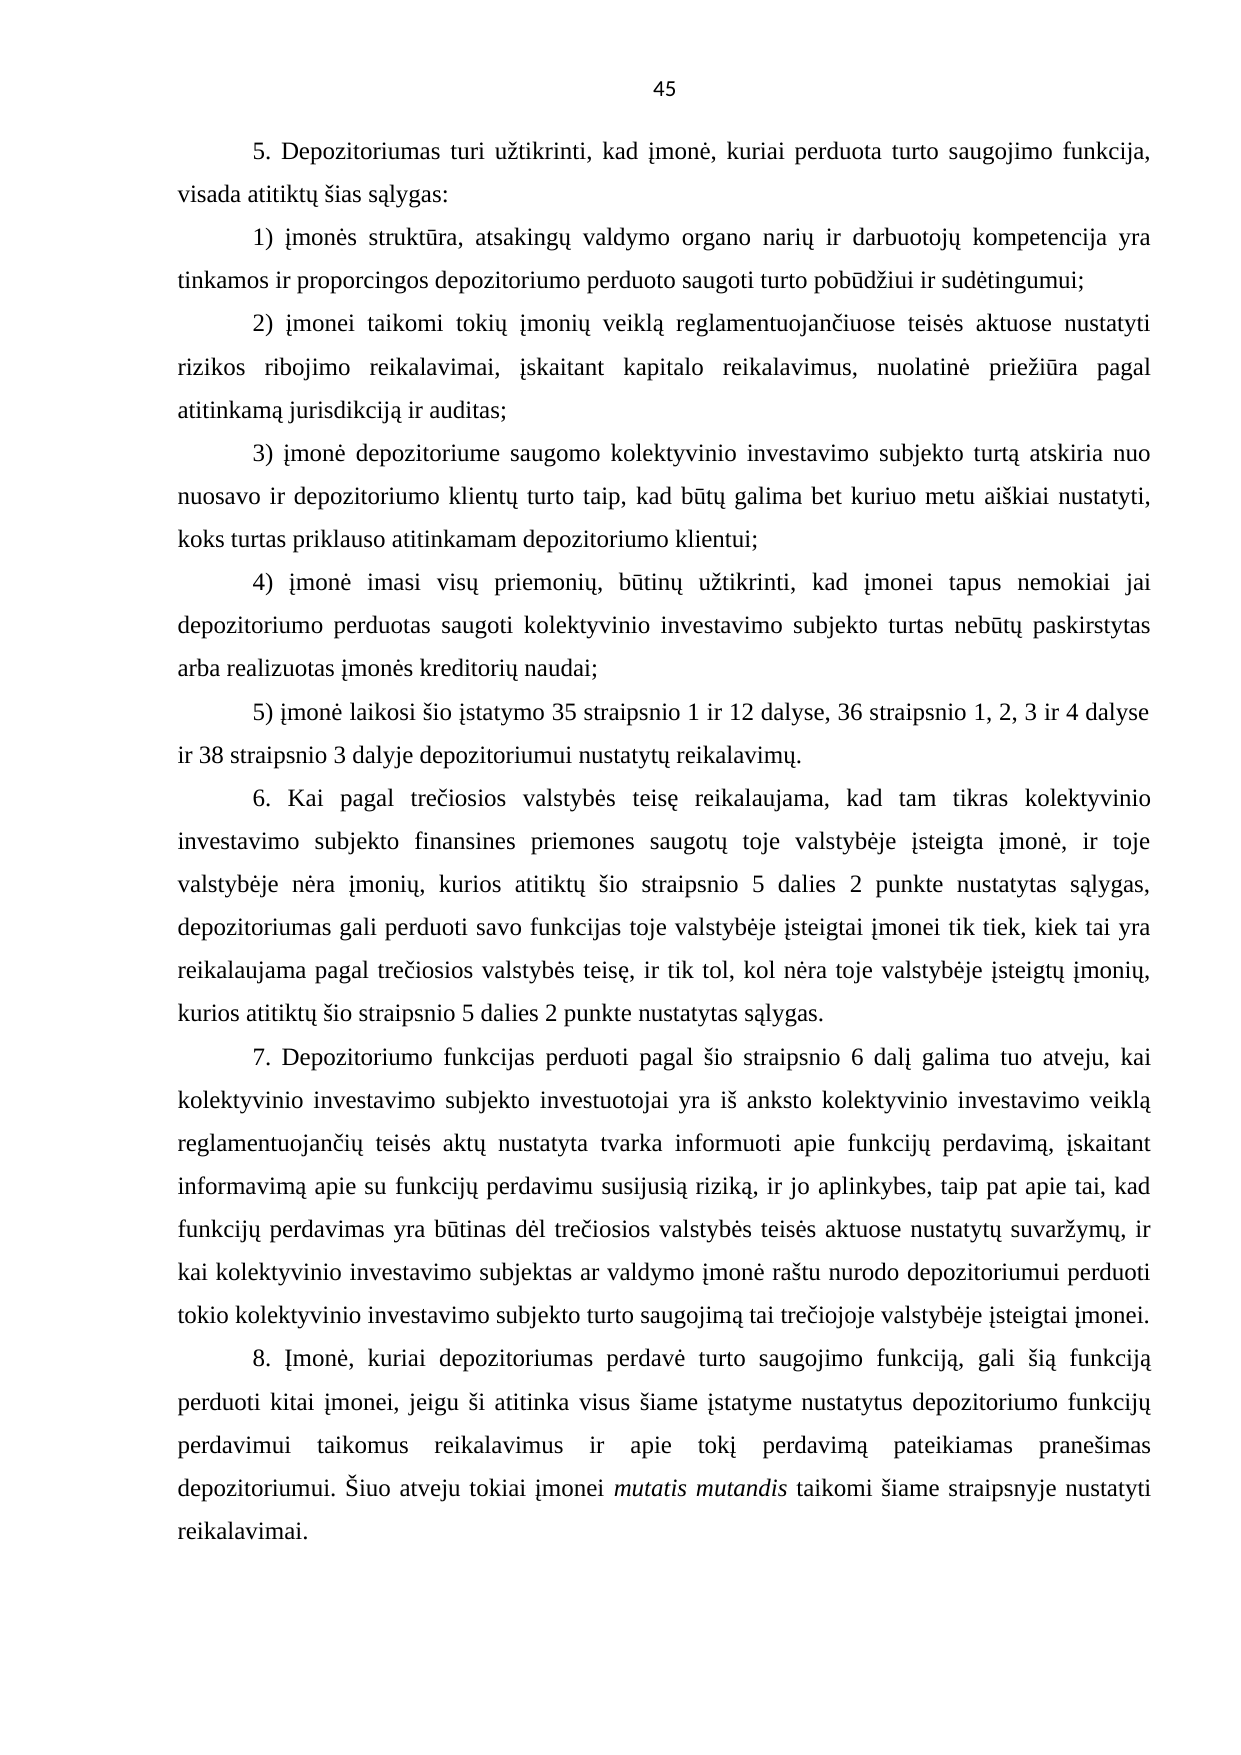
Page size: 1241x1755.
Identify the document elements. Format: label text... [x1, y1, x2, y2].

text 2) įmonei taikomi tokių įmonių veiklą reglamentuojančiuose teisės aktuose nustatyti rizikos ribojimo reikalavimai, įskaitant kapitalo reikalavimus, nuolatinė priežiūra pagal atitinkamą jurisdikciją ir auditas; [177, 308, 1152, 423]
text 7. Depozitoriumo funkcijas perduoti pagal šio straipsnio 6 dalį galima tuo atveju, kai kolektyvinio investavimo subjekto investuotojai yra iš anksto kolektyvinio investavimo veiklą reglamentuojančių teisės aktų nustatyta tvarka informuoti apie funkcijų perdavimą, įskaitant informavimą apie su funkcijų perdavimu susijusią riziką, ir jo aplinkybes, taip pat apie tai, kad funkcijų perdavimas yra būtinas dėl trečiosios valstybės teisės aktuose nustatytų suvaržymų, ir kai kolektyvinio investavimo subjektas ar valdymo įmonė raštu nurodo depozitoriumui perduoti tokio kolektyvinio investavimo subjekto turto saugojimą tai trečiojoje valstybėje įsteigtai įmonei. [177, 1042, 1152, 1329]
text 5) įmonė laikosi šio įstatymo 35 straipsnio 1 ir 12 dalyse, 36 straipsnio 1, 2, 3 ir 4 dalyse ir 38 straipsnio 3 dalyje depozitoriumui nustatytų reikalavimų. [177, 697, 1152, 768]
text 5. Depozitoriumas turi užtikrinti, kad įmonė, kuriai perduota turto saugojimo funkcija, visada atitiktų šias sąlygas: [177, 136, 1152, 208]
text 1) įmonės struktūra, atsakingų valdymo organo narių ir darbuotojų kompetencija yra tinkamos ir proporcingos depozitoriumo perduoto saugoti turto pobūdžiui ir sudėtingumui; [177, 222, 1152, 294]
text 4) įmonė imasi visų priemonių, būtinų užtikrinti, kad įmonei tapus nemokiai jai depozitoriumo perduotas saugoti kolektyvinio investavimo subjekto turtas nebūtų paskirstytas arba realizuotas įmonės kreditorių naudai; [177, 567, 1152, 682]
text 8. Įmonė, kuriai depozitoriumas perdavė turto saugojimo funkciją, gali šią funkciją perduoti kitai įmonei, jeigu ši atitinka visus šiame įstatyme nustatytus depozitoriumo funkcijų perdavimui taikomus reikalavimus ir apie tokį perdavimą pateikiamas pranešimas depozitoriumui. Šiuo atveju tokiai įmonei mutatis mutandis taikomi šiame straipsnyje nustatyti reikalavimai. [177, 1343, 1152, 1545]
text 3) įmonė depozitoriume saugomo kolektyvinio investavimo subjekto turtą atskiria nuo nuosavo ir depozitoriumo klientų turto taip, kad būtų galima bet kuriuo metu aiškiai nustatyti, koks turtas priklauso atitinkamam depozitoriumo klientui; [177, 438, 1152, 553]
text 6. Kai pagal trečiosios valstybės teisę reikalaujama, kad tam tikras kolektyvinio investavimo subjekto finansines priemones saugotų toje valstybėje įsteigta įmonė, ir toje valstybėje nėra įmonių, kurios atitiktų šio straipsnio 5 dalies 2 punkte nustatytas sąlygas, depozitoriumas gali perduoti savo funkcijas toje valstybėje įsteigtai įmonei tik tiek, kiek tai yra reikalaujama pagal trečiosios valstybės teisę, ir tik tol, kol nėra toje valstybėje įsteigtų įmonių, kurios atitiktų šio straipsnio 5 dalies 2 punkte nustatytas sąlygas. [177, 783, 1152, 1027]
